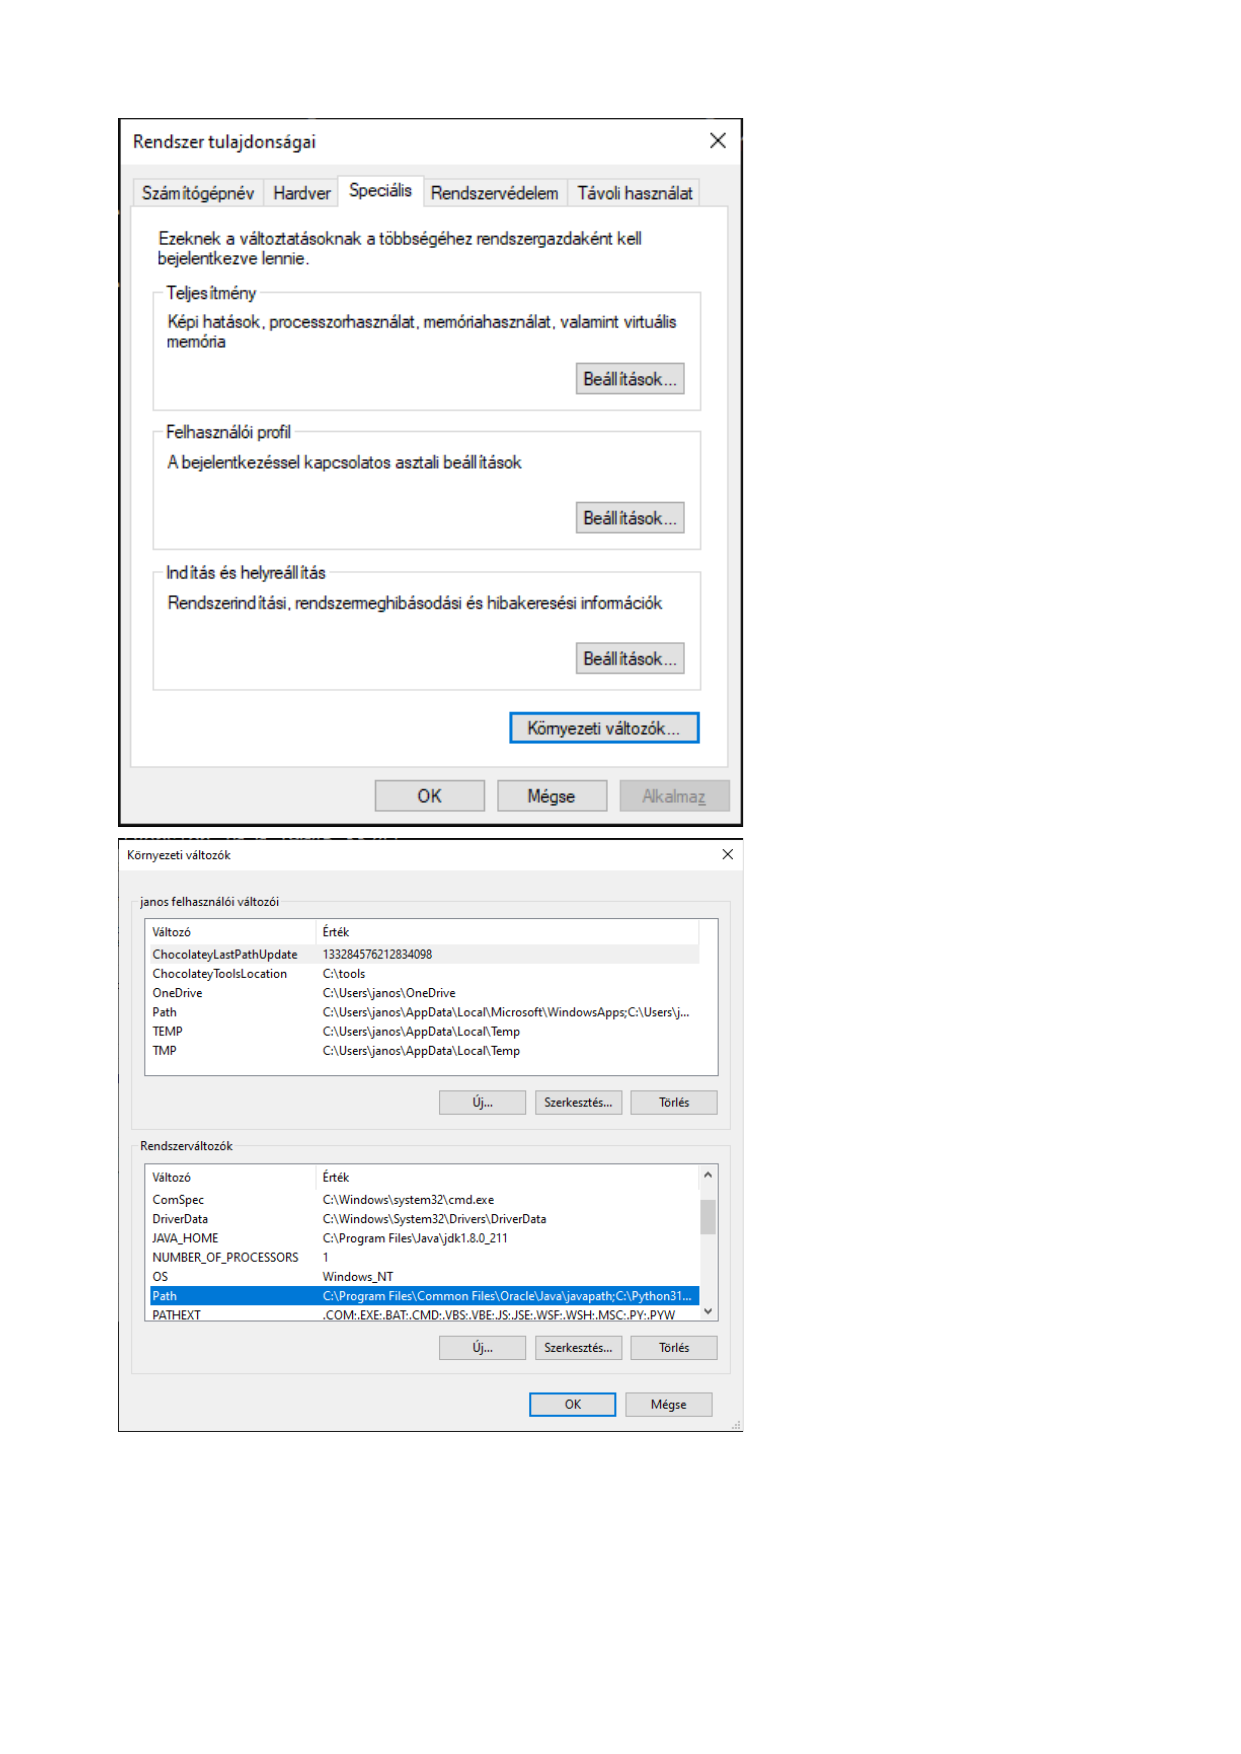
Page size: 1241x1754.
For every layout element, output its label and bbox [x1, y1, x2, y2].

picture [118, 838, 744, 1432]
picture [118, 118, 744, 827]
